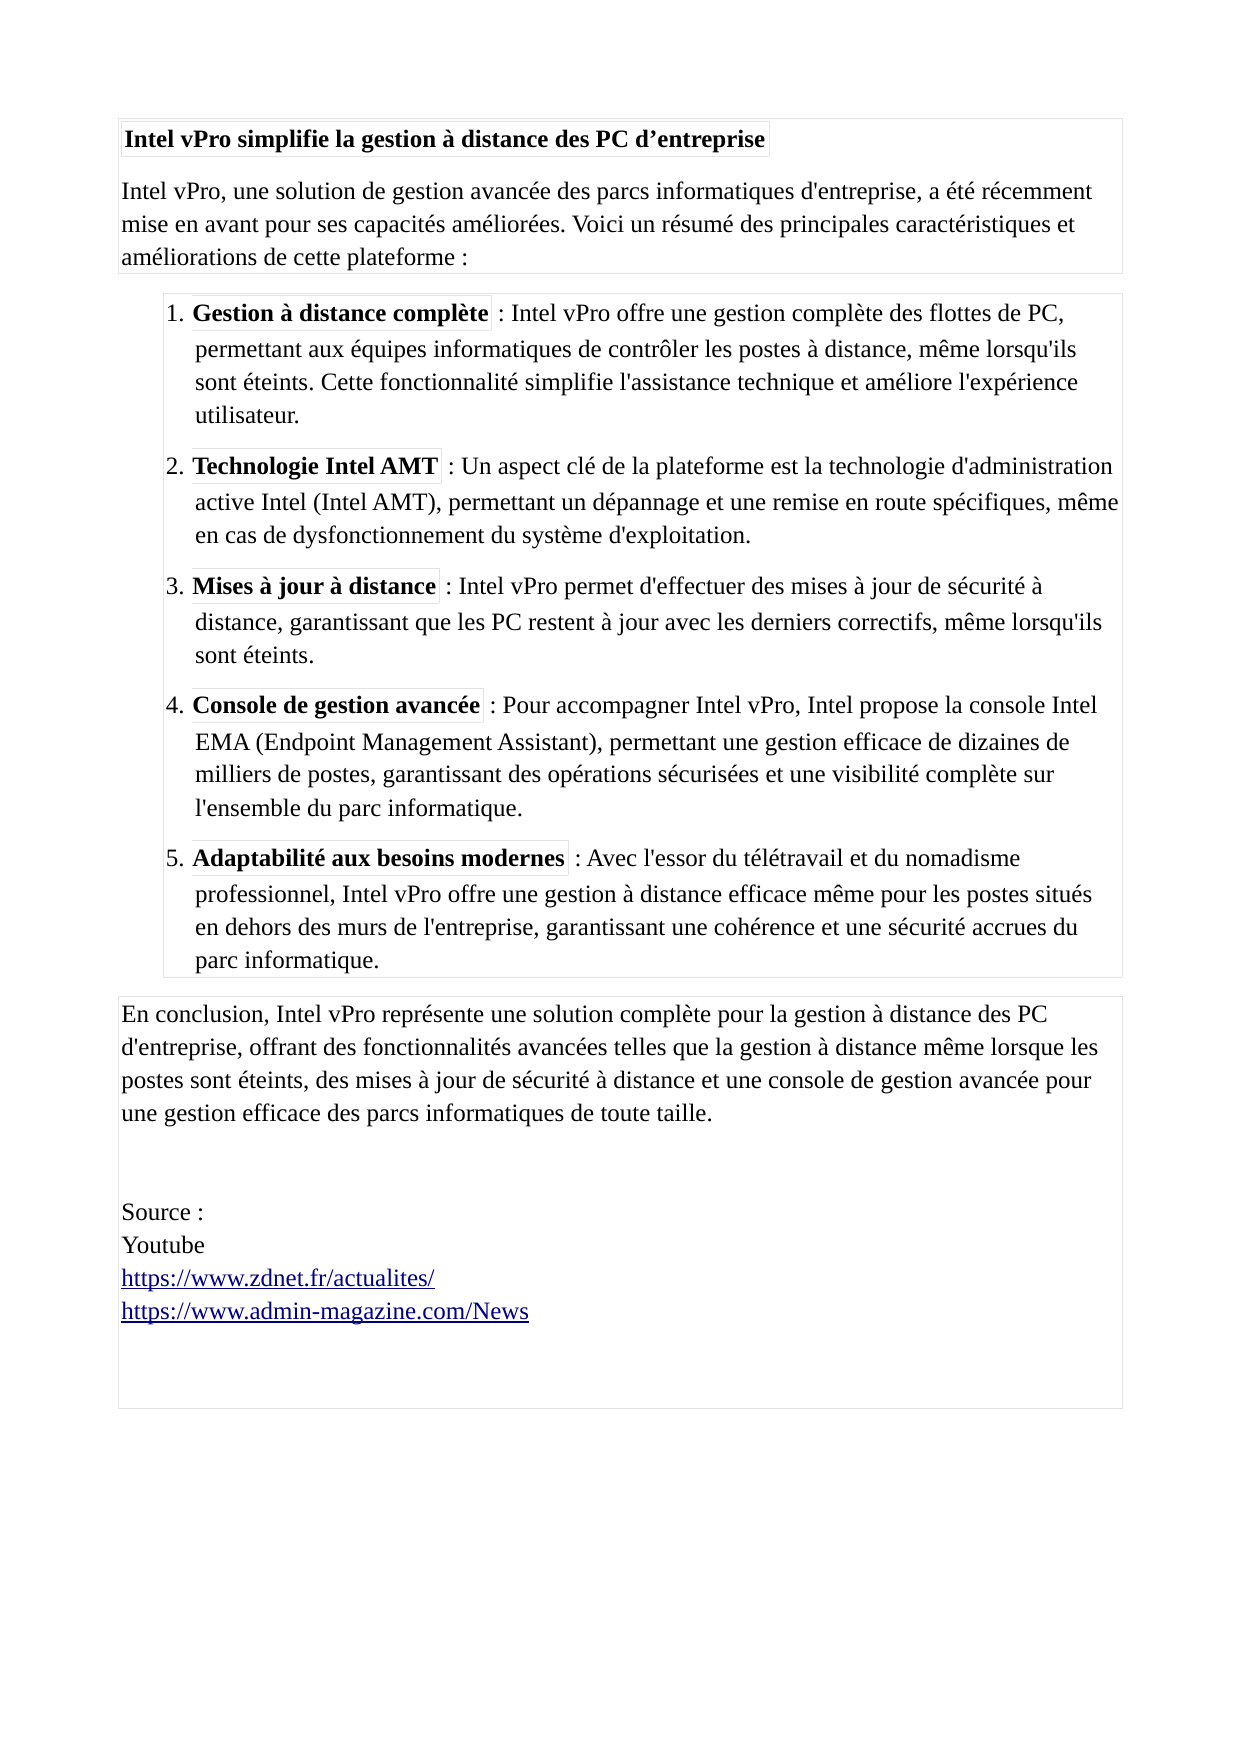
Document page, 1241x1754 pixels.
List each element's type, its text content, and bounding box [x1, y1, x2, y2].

list Mises à jour à distance : Intel vPro permet d'effectuer des mises à jour de sécurité à distance, garantissant que les PC restent à jour avec les derniers correctifs, même lorsqu'ils sont éteints. [164, 565, 1122, 669]
list Console de gestion avancée : Pour accompagner Intel vPro, Intel propose la console Intel EMA (Endpoint Management Assistant), permettant une gestion efficace de dizaines de milliers de postes, garantissant des opérations sécurisées et une visibilité complète sur l'ensemble du parc informatique. [164, 684, 1122, 821]
text En conclusion, Intel vPro représente une solution complète pour la gestion à distance des PC d'entreprise, offrant des fonctionnalités avancées telles que la gestion à distance même lorsque les postes sont éteints, des mises à jour de sécurité à distance et une console de gestion avancée pour une gestion efficace des parcs informatiques de toute taille. Source : Youtube https://www.zdnet.fr/actualites/ https://www.admin-magazine.com/News [119, 997, 1122, 1325]
list Adaptabilité aux besoins modernes : Avec l'essor du télétravail et du nomadisme professionnel, Intel vPro offre une gestion à distance efficace même pour les postes situés en dehors des murs de l'entreprise, garantissant une cohérence et une sécurité accrues du parc informatique. [164, 837, 1122, 977]
text Intel vPro, une solution de gestion avancée des parcs informatiques d'entreprise, a été récemment mise en avant pour ses capacités améliorées. Voici un résumé des principales caractéristiques et améliorations de cette plateforme : [119, 173, 1122, 273]
text Intel vPro simplifie la gestion à distance des PC d’entreprise [119, 119, 1122, 156]
list Technologie Intel AMT : Un aspect clé de la plateforme est la technologie d'administration active Intel (Intel AMT), permettant un dépannage et une remise en route spécifiques, même en cas de dysfonctionnement du système d'exploitation. [164, 445, 1122, 549]
list Gestion à distance complète : Intel vPro offre une gestion complète des flottes de PC, permettant aux équipes informatiques de contrôler les postes à distance, même lorsqu'ils sont éteints. Cette fonctionnalité simplifie l'assistance technique et améliore l'expérience utilisateur. [164, 294, 1122, 429]
